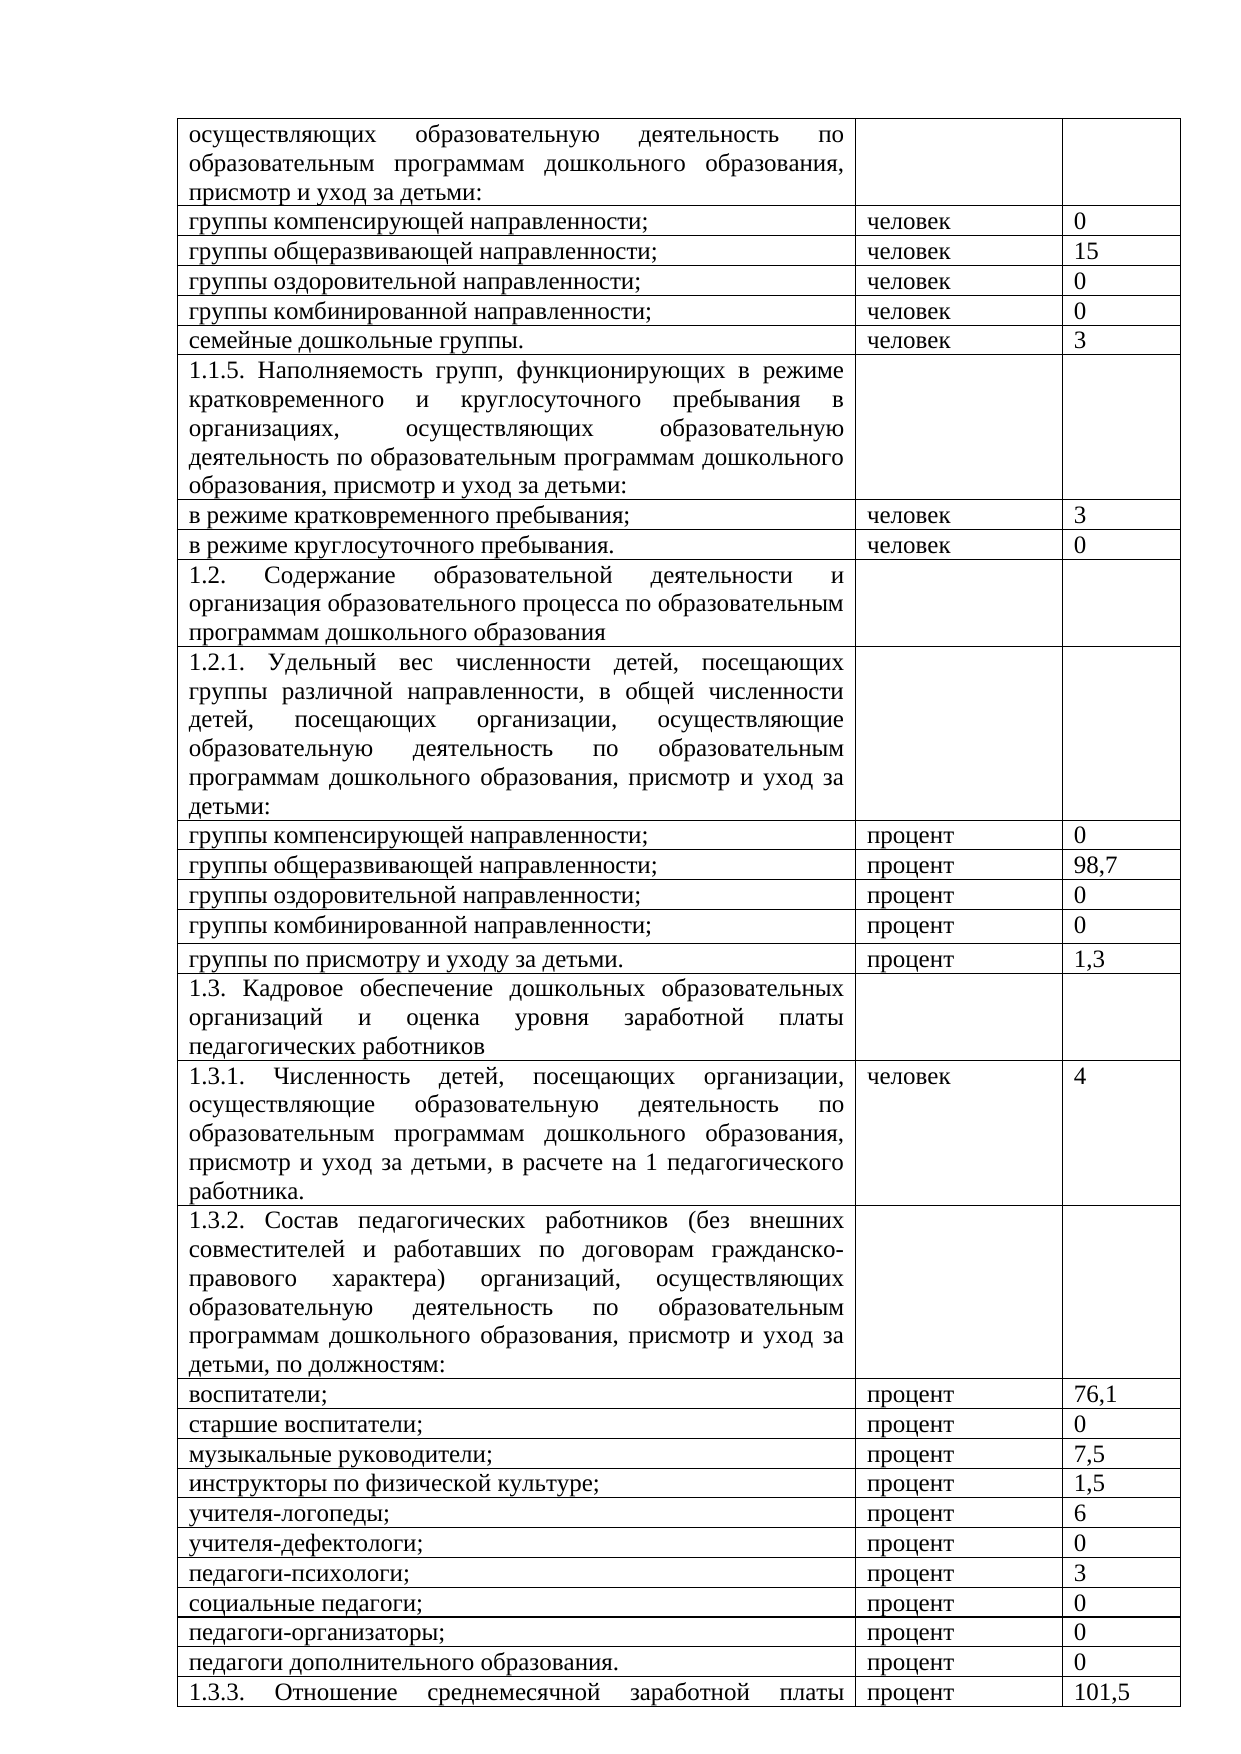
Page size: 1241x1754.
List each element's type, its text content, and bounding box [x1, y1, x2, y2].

table_cell 1.2.1. Удельный вес численности детей, посещающих группы различной направленности, в общей численности детей, посещающих организации, осуществляющие образовательную деятельность по образовательным программам дошкольного образования, присмотр и уход за детьми: [178, 647, 855, 819]
table_cell процент [856, 880, 1062, 909]
table_cell педагоги дополнительного образования. [178, 1647, 855, 1676]
table_cell учителя-логопеды; [178, 1498, 855, 1527]
table_cell 1.1.5. Наполняемость групп, функционирующих в режиме кратковременного и круглосуточного пребывания в организациях, осуществляющих образовательную деятельность по образовательным программам дошкольного образования, присмотр и уход за детьми: [178, 355, 855, 499]
table_cell процент [856, 910, 1062, 943]
table_cell 101,5 [1063, 1677, 1180, 1706]
table_cell инструкторы по физической культуре; [178, 1469, 855, 1497]
table_cell 3 [1063, 1558, 1180, 1587]
table_cell процент [856, 821, 1062, 849]
table_cell процент [856, 1379, 1062, 1408]
table_cell 0 [1063, 1618, 1180, 1646]
table_cell 3 [1063, 326, 1180, 354]
table_cell 1.3.2. Состав педагогических работников (без внешних совместителей и работавших по договорам гражданско-правового характера) организаций, осуществляющих образовательную деятельность по образовательным программам дошкольного образования, присмотр и уход за детьми, по должностям: [178, 1206, 855, 1378]
table_cell 1.3. Кадровое обеспечение дошкольных образовательных организаций и оценка уровня заработной платы педагогических работников [178, 974, 855, 1060]
table_cell группы оздоровительной направленности; [178, 880, 855, 909]
table_cell 6 [1063, 1498, 1180, 1527]
table_cell 0 [1063, 1528, 1180, 1557]
table_cell 0 [1063, 821, 1180, 849]
table_cell 15 [1063, 236, 1180, 265]
table_cell 98,7 [1063, 850, 1180, 879]
table_cell процент [856, 1588, 1062, 1616]
table_cell процент [856, 1439, 1062, 1467]
table_cell человек [856, 206, 1062, 235]
table_cell [1063, 355, 1180, 499]
table_cell в режиме круглосуточного пребывания. [178, 530, 855, 559]
table_cell человек [856, 236, 1062, 265]
table_cell [1063, 1206, 1180, 1378]
table_cell [856, 974, 1062, 1060]
table_cell [856, 119, 1062, 205]
table_cell процент [856, 1647, 1062, 1676]
table_cell человек [856, 500, 1062, 529]
table_cell старшие воспитатели; [178, 1409, 855, 1438]
table_cell человек [856, 296, 1062, 324]
table_cell 7,5 [1063, 1439, 1180, 1467]
table_cell 76,1 [1063, 1379, 1180, 1408]
table_cell 0 [1063, 1409, 1180, 1438]
table_cell 1,3 [1063, 944, 1180, 972]
table_cell 1.3.1. Численность детей, посещающих организации, осуществляющие образовательную деятельность по образовательным программам дошкольного образования, присмотр и уход за детьми, в расчете на 1 педагогического работника. [178, 1061, 855, 1204]
table_cell 1.2. Содержание образовательной деятельности и организация образовательного процесса по образовательным программам дошкольного образования [178, 560, 855, 646]
table_cell осуществляющих образовательную деятельность по образовательным программам дошкольного образования, присмотр и уход за детьми: [178, 119, 855, 205]
table_cell 0 [1063, 266, 1180, 295]
table_cell процент [856, 850, 1062, 879]
table_cell педагоги-организаторы; [178, 1618, 855, 1646]
table_cell 0 [1063, 880, 1180, 909]
table_cell процент [856, 1498, 1062, 1527]
table_cell процент [856, 1618, 1062, 1646]
table_cell 0 [1063, 910, 1180, 943]
table_cell 1.3.3. Отношение среднемесячной заработной платы [178, 1677, 855, 1706]
table_cell музыкальные руководители; [178, 1439, 855, 1467]
table_cell процент [856, 1677, 1062, 1706]
table_cell человек [856, 266, 1062, 295]
table_cell группы компенсирующей направленности; [178, 821, 855, 849]
table_cell в режиме кратковременного пребывания; [178, 500, 855, 529]
table_cell [856, 355, 1062, 499]
table_cell человек [856, 530, 1062, 559]
table_cell группы по присмотру и уходу за детьми. [178, 944, 855, 972]
table_cell 0 [1063, 296, 1180, 324]
table_cell группы общеразвивающей направленности; [178, 236, 855, 265]
table_cell воспитатели; [178, 1379, 855, 1408]
table_cell группы комбинированной направленности; [178, 296, 855, 324]
table_cell процент [856, 1528, 1062, 1557]
table_cell 1,5 [1063, 1469, 1180, 1497]
table_cell человек [856, 326, 1062, 354]
table_cell педагоги-психологи; [178, 1558, 855, 1587]
table_cell группы оздоровительной направленности; [178, 266, 855, 295]
table_cell семейные дошкольные группы. [178, 326, 855, 354]
table_cell социальные педагоги; [178, 1588, 855, 1616]
table_cell [1063, 560, 1180, 646]
table_cell 0 [1063, 1588, 1180, 1616]
table_cell группы компенсирующей направленности; [178, 206, 855, 235]
table_cell 0 [1063, 206, 1180, 235]
table_cell группы общеразвивающей направленности; [178, 850, 855, 879]
table_cell процент [856, 1409, 1062, 1438]
table_cell [1063, 119, 1180, 205]
table_cell учителя-дефектологи; [178, 1528, 855, 1557]
table_cell 0 [1063, 1647, 1180, 1676]
table_cell 4 [1063, 1061, 1180, 1204]
table_cell процент [856, 1558, 1062, 1587]
table_cell [856, 560, 1062, 646]
table_cell [856, 1206, 1062, 1378]
table_cell [856, 647, 1062, 819]
table_cell [1063, 974, 1180, 1060]
table_cell человек [856, 1061, 1062, 1204]
table_cell процент [856, 1469, 1062, 1497]
table_cell [1063, 647, 1180, 819]
table_cell группы комбинированной направленности; [178, 910, 855, 943]
table_cell 0 [1063, 530, 1180, 559]
table_cell 3 [1063, 500, 1180, 529]
table_cell процент [856, 944, 1062, 972]
